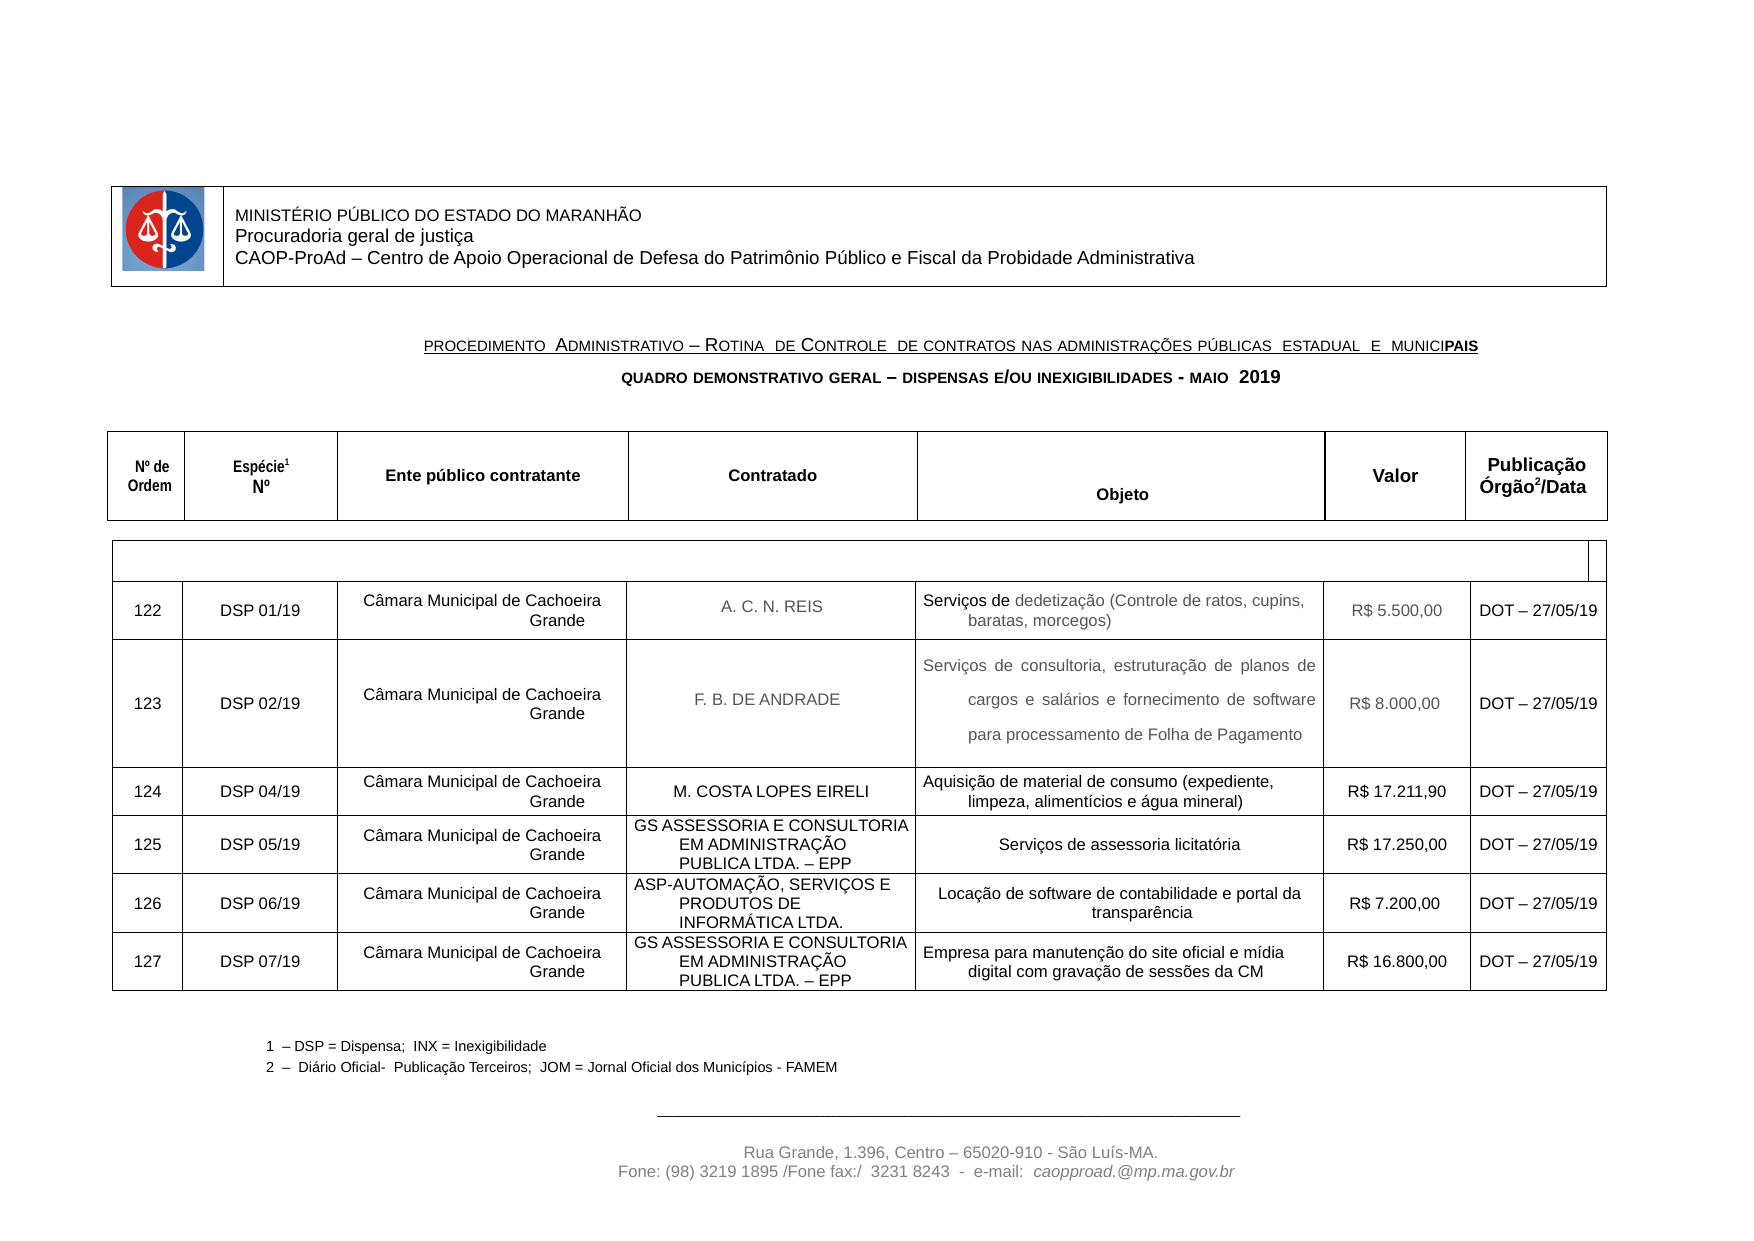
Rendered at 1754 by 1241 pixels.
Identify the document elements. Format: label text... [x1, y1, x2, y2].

table_cell Locação de software de contabilidade e portal da transparência [916, 874, 1323, 932]
table_cell DOT – 27/05/19 [1471, 933, 1606, 990]
table_cell DOT – 27/05/19 [1471, 816, 1606, 873]
table_cell Câmara Municipal de Cachoeira Grande [338, 640, 626, 767]
table_cell DOT – 27/05/19 [1471, 768, 1606, 815]
table_cell 127 [113, 933, 182, 990]
table_cell Câmara Municipal de Cachoeira Grande [338, 933, 626, 990]
table_cell R$ 5.500,00 [1324, 582, 1470, 639]
table_cell 124 [113, 768, 182, 815]
table_cell A. C. N. REIS [627, 582, 915, 639]
table_cell GS ASSESSORIA E CONSULTORIA EM ADMINISTRAÇÃO PUBLICA LTDA. – EPP [627, 933, 915, 990]
table_cell Câmara Municipal de Cachoeira Grande [338, 768, 626, 815]
table_cell Câmara Municipal de Cachoeira Grande [338, 582, 626, 639]
table_cell ASP-AUTOMAÇÃO, SERVIÇOS E PRODUTOS DE INFORMÁTICA LTDA. [627, 874, 915, 932]
table_cell 123 [113, 640, 182, 767]
table_cell Câmara Municipal de Cachoeira Grande [338, 816, 626, 873]
table_cell DOT – 27/05/19 [1471, 582, 1606, 639]
table_cell DSP 07/19 [183, 933, 337, 990]
table_header [1589, 541, 1606, 581]
table_cell DSP 04/19 [183, 768, 337, 815]
table_cell R$ 16.800,00 [1324, 933, 1470, 990]
table_cell R$ 17.211,90 [1324, 768, 1470, 815]
table_cell Câmara Municipal de Cachoeira Grande [338, 874, 626, 932]
table_cell DSP 02/19 [183, 640, 337, 767]
table_cell Empresa para manutenção do site oficial e mídia digital com gravação de sessões da CM [916, 933, 1323, 990]
table_cell Serviços de dedetização (Controle de ratos, cupins, baratas, morcegos) [916, 582, 1323, 639]
table_cell DOT – 27/05/19 [1471, 874, 1606, 932]
table_cell DSP 05/19 [183, 816, 337, 873]
table_cell DOT – 27/05/19 [1471, 640, 1606, 767]
table_cell 126 [113, 874, 182, 932]
table_cell R$ 8.000,00 [1324, 640, 1470, 767]
table_header [113, 541, 1588, 581]
picture [122, 187, 205, 271]
table_cell 125 [113, 816, 182, 873]
table_cell M. COSTA LOPES EIRELI [627, 768, 915, 815]
table_cell 122 [113, 582, 182, 639]
table_cell DSP 06/19 [183, 874, 337, 932]
table_cell R$ 7.200,00 [1324, 874, 1470, 932]
table_cell Serviços de assessoria licitatória [916, 816, 1323, 873]
table_cell Serviços de consultoria, estruturação de planos de cargos e salários e fornecimento de software para processamento de Folha de Pagamento [916, 640, 1323, 767]
table_cell GS ASSESSORIA E CONSULTORIA EM ADMINISTRAÇÃO PUBLICA LTDA. – EPP [627, 816, 915, 873]
table_cell F. B. DE ANDRADE [627, 640, 915, 767]
table_cell R$ 17.250,00 [1324, 816, 1470, 873]
table_cell Aquisição de material de consumo (expediente, limpeza, alimentícios e água mineral) [916, 768, 1323, 815]
table_cell DSP 01/19 [183, 582, 337, 639]
